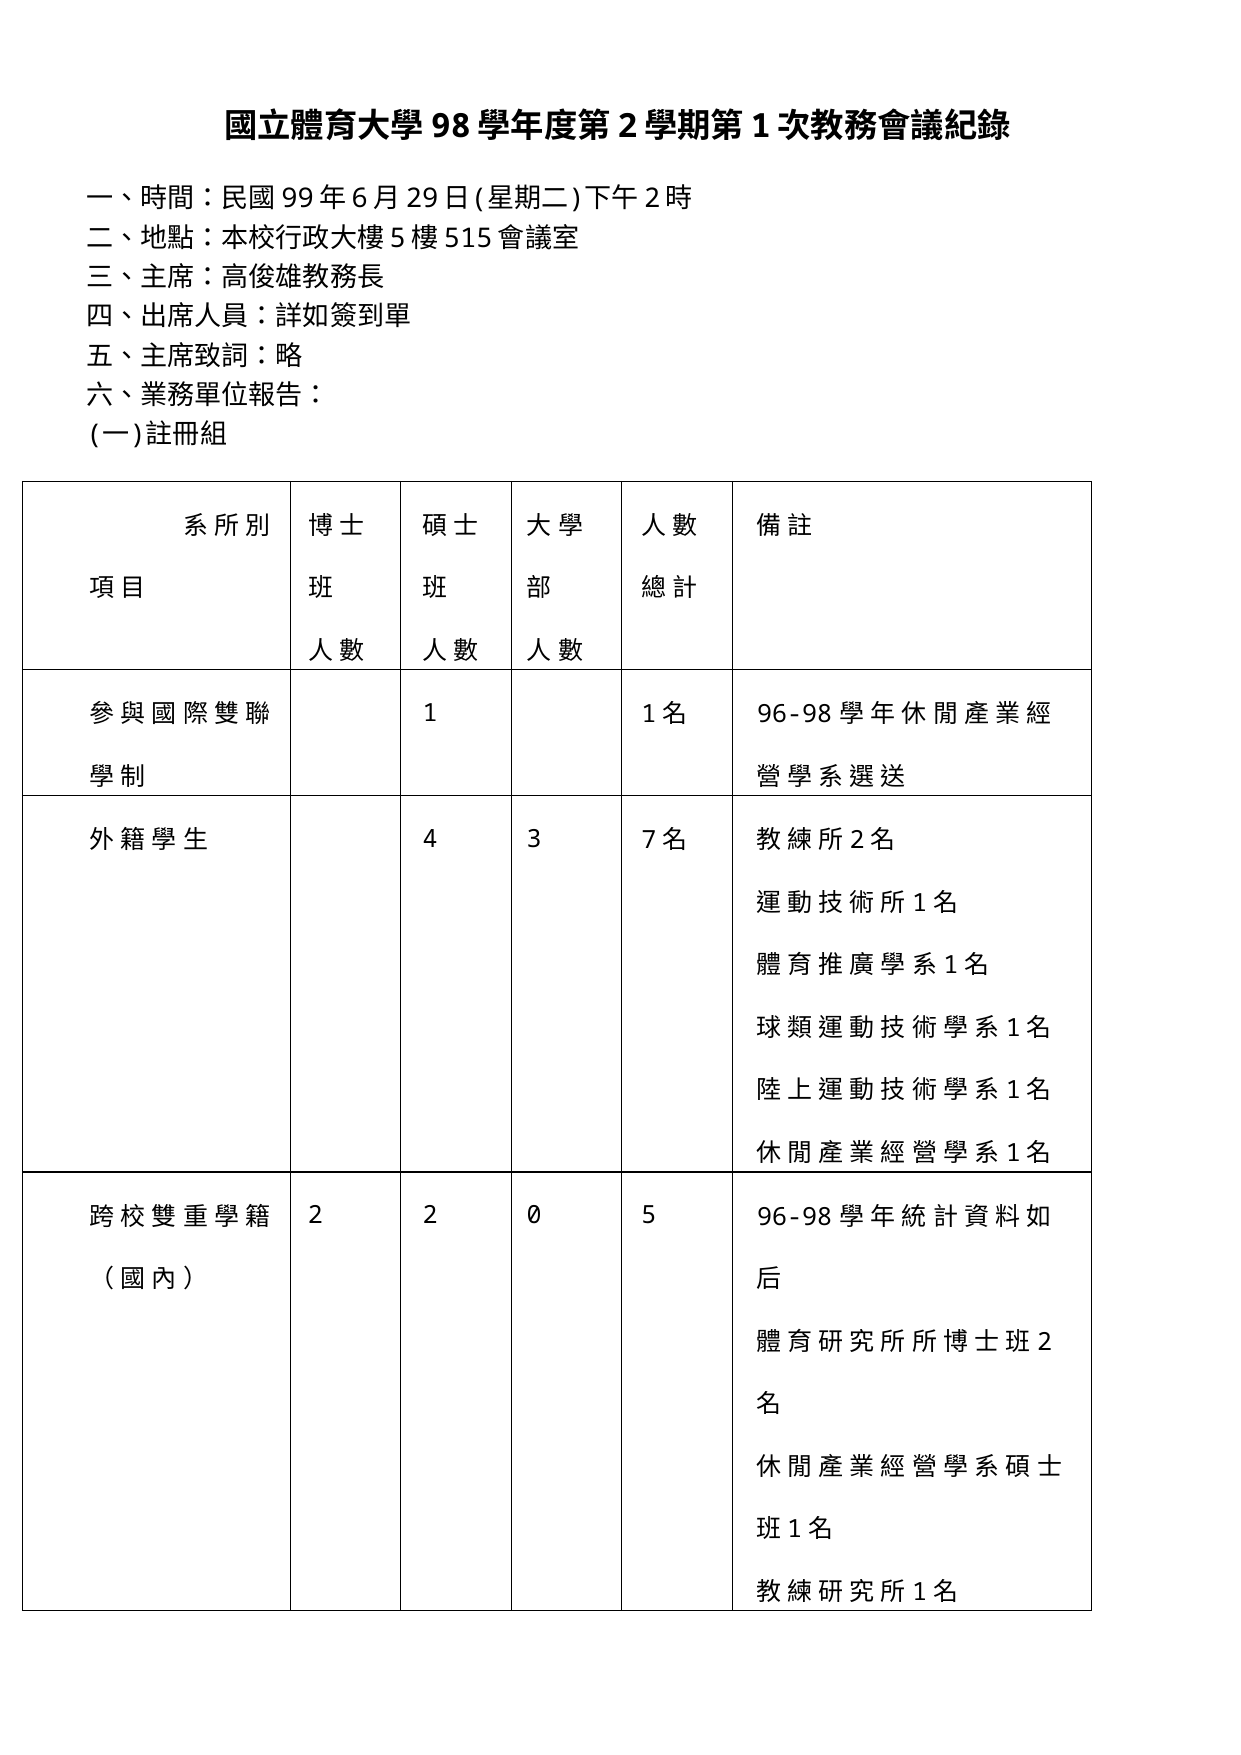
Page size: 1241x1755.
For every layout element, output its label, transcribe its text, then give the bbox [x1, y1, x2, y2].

table_cell [291, 670, 400, 795]
table_header 博士班 人數 [291, 482, 400, 669]
table_cell 4 [401, 796, 511, 1171]
table_header 系所別 項目 [23, 482, 290, 669]
table_cell 2 [291, 1173, 400, 1610]
table_cell 1 [401, 670, 511, 795]
table_cell 跨校雙重學籍 （國內） [23, 1173, 290, 1610]
table_cell 5 [622, 1173, 732, 1610]
table_cell 96-98學年統計資料如后 體育研究所所博士班2名 休閒產業經營學系碩士班1名 教練研究所1名 [733, 1173, 1091, 1610]
text 一、時間：民國99年6月29日(星期二)下午2時 [86, 176, 1148, 216]
table_cell 1名 [622, 670, 732, 795]
table_cell 參與國際雙聯學制 [23, 670, 290, 795]
table_cell 0 [512, 1173, 621, 1610]
table_cell [291, 796, 400, 1171]
table_cell 2 [401, 1173, 511, 1610]
text 二、地點：本校行政大樓5樓515會議室 [86, 216, 1148, 255]
table_header 大學部 人數 [512, 482, 621, 669]
table_cell 外籍學生 [23, 796, 290, 1171]
table_cell 教練所2名 運動技術所1名 體育推廣學系1名 球類運動技術學系1名 陸上運動技術學系1名 休閒產業經營學系1名 [733, 796, 1091, 1171]
table_header 備註 [733, 482, 1091, 669]
table_header 碩士班 人數 [401, 482, 511, 669]
text 四、出席人員：詳如簽到單 [86, 294, 1148, 334]
text 六、業務單位報告： [86, 373, 1148, 412]
table_cell 3 [512, 796, 621, 1171]
text 五、主席致詞：略 [86, 334, 1148, 373]
table_cell 96-98學年休閒產業經營學系選送 [733, 670, 1091, 795]
text 國立體育大學98學年度第2學期第1次教務會議紀錄 [86, 99, 1148, 147]
text (一)註冊組 [86, 412, 1148, 452]
table_cell 7名 [622, 796, 732, 1171]
table_cell [512, 670, 621, 795]
table_header 人數 總計 [622, 482, 732, 669]
text 三、主席：高俊雄教務長 [86, 255, 1148, 294]
